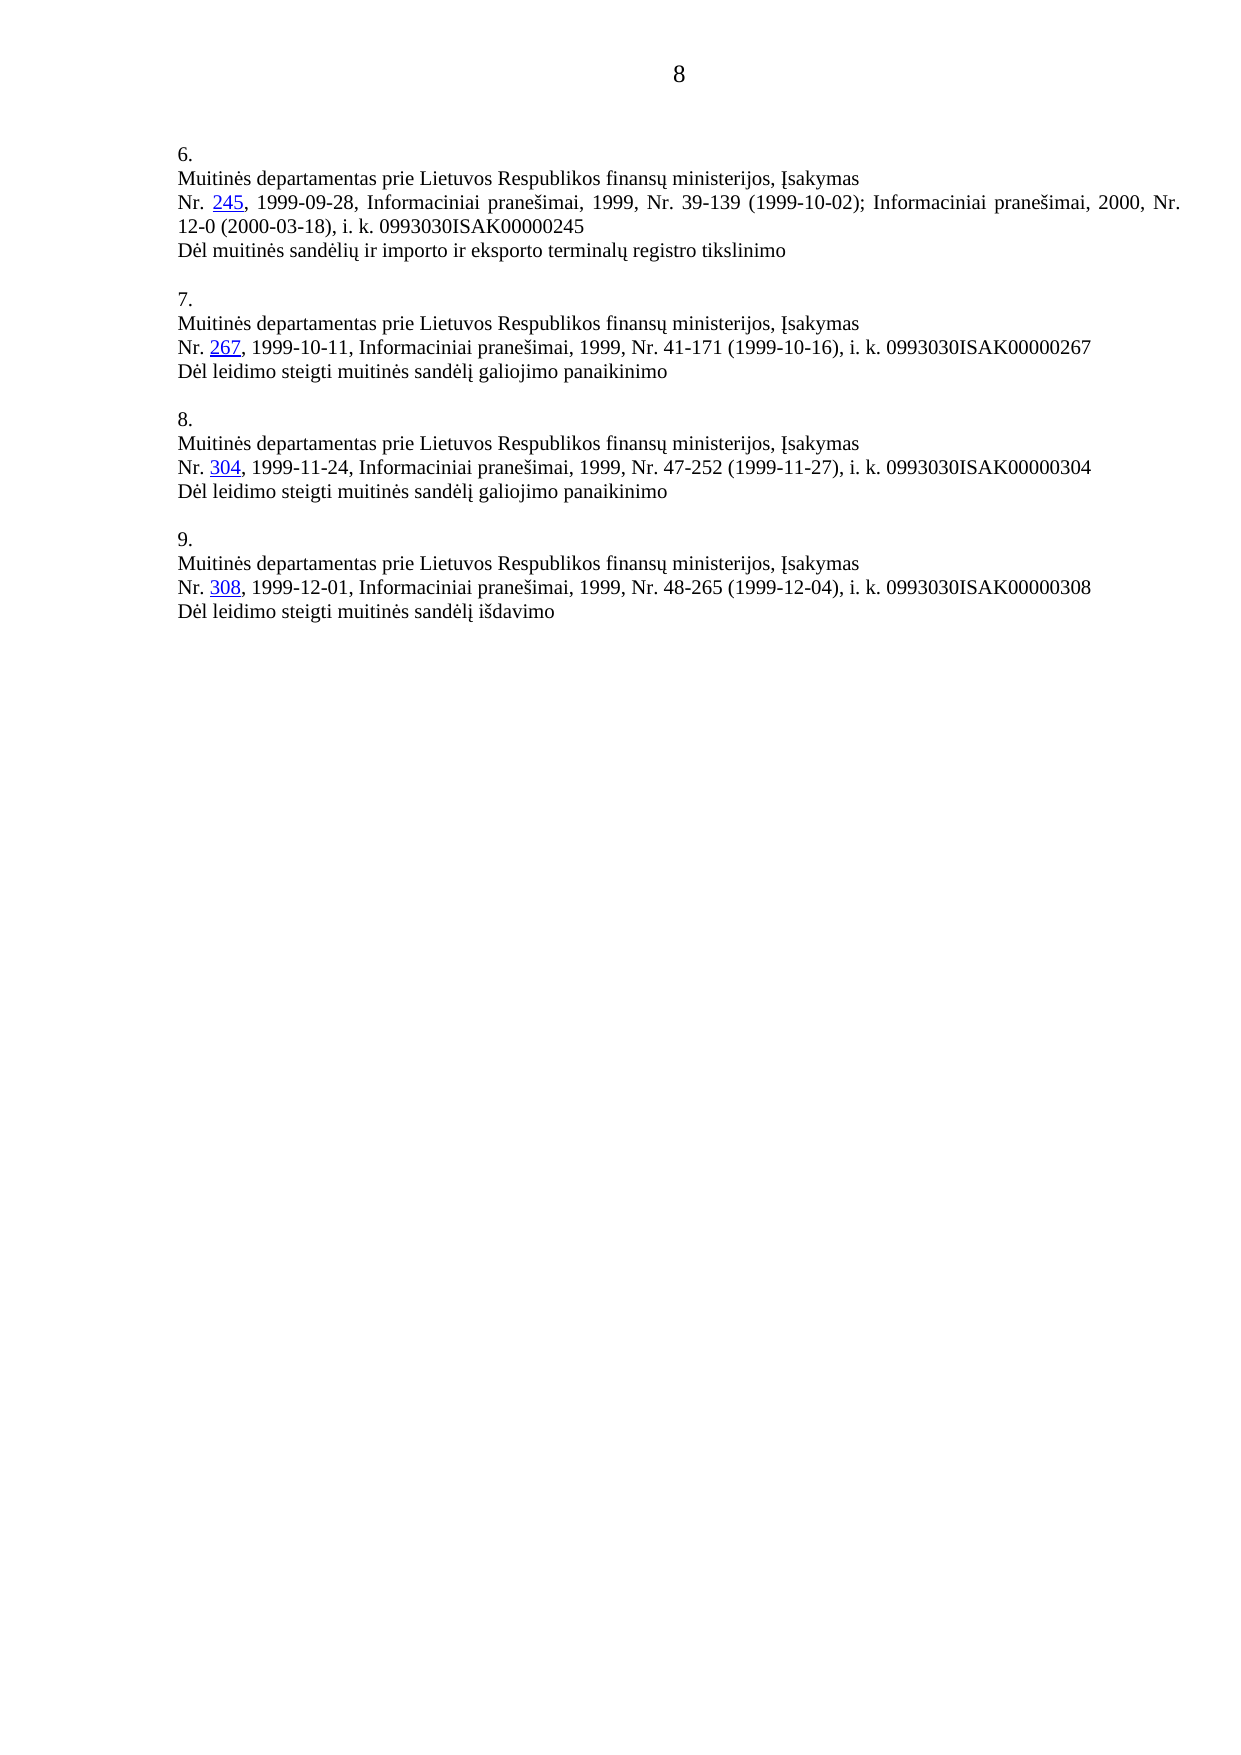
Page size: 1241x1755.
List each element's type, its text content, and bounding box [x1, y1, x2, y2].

text 6. [177, 142, 1181, 166]
text 8. [177, 407, 1181, 431]
text Dėl muitinės sandėlių ir importo ir eksporto terminalų registro tikslinimo [177, 238, 1181, 262]
text Muitinės departamentas prie Lietuvos Respublikos finansų ministerijos, Įsakymas [177, 166, 1181, 190]
text Nr. 304, 1999-11-24, Informaciniai pranešimai, 1999, Nr. 47-252 (1999-11-27), i. k. 0993030ISAK00000304 [177, 455, 1181, 479]
text Nr. 308, 1999-12-01, Informaciniai pranešimai, 1999, Nr. 48-265 (1999-12-04), i. k. 0993030ISAK00000308 [177, 575, 1181, 599]
text Muitinės departamentas prie Lietuvos Respublikos finansų ministerijos, Įsakymas [177, 311, 1181, 335]
text Nr. 245, 1999-09-28, Informaciniai pranešimai, 1999, Nr. 39-139 (1999-10-02); Informaciniai pranešimai, 2000, Nr. 12-0 (2000-03-18), i. k. 0993030ISAK00000245 [177, 190, 1181, 238]
text Dėl leidimo steigti muitinės sandėlį išdavimo [177, 599, 1181, 623]
text Muitinės departamentas prie Lietuvos Respublikos finansų ministerijos, Įsakymas [177, 551, 1181, 575]
text Dėl leidimo steigti muitinės sandėlį galiojimo panaikinimo [177, 359, 1181, 383]
text Nr. 267, 1999-10-11, Informaciniai pranešimai, 1999, Nr. 41-171 (1999-10-16), i. k. 0993030ISAK00000267 [177, 335, 1181, 359]
text Dėl leidimo steigti muitinės sandėlį galiojimo panaikinimo [177, 479, 1181, 503]
text 7. [177, 287, 1181, 311]
text Muitinės departamentas prie Lietuvos Respublikos finansų ministerijos, Įsakymas [177, 431, 1181, 455]
text 9. [177, 527, 1181, 551]
